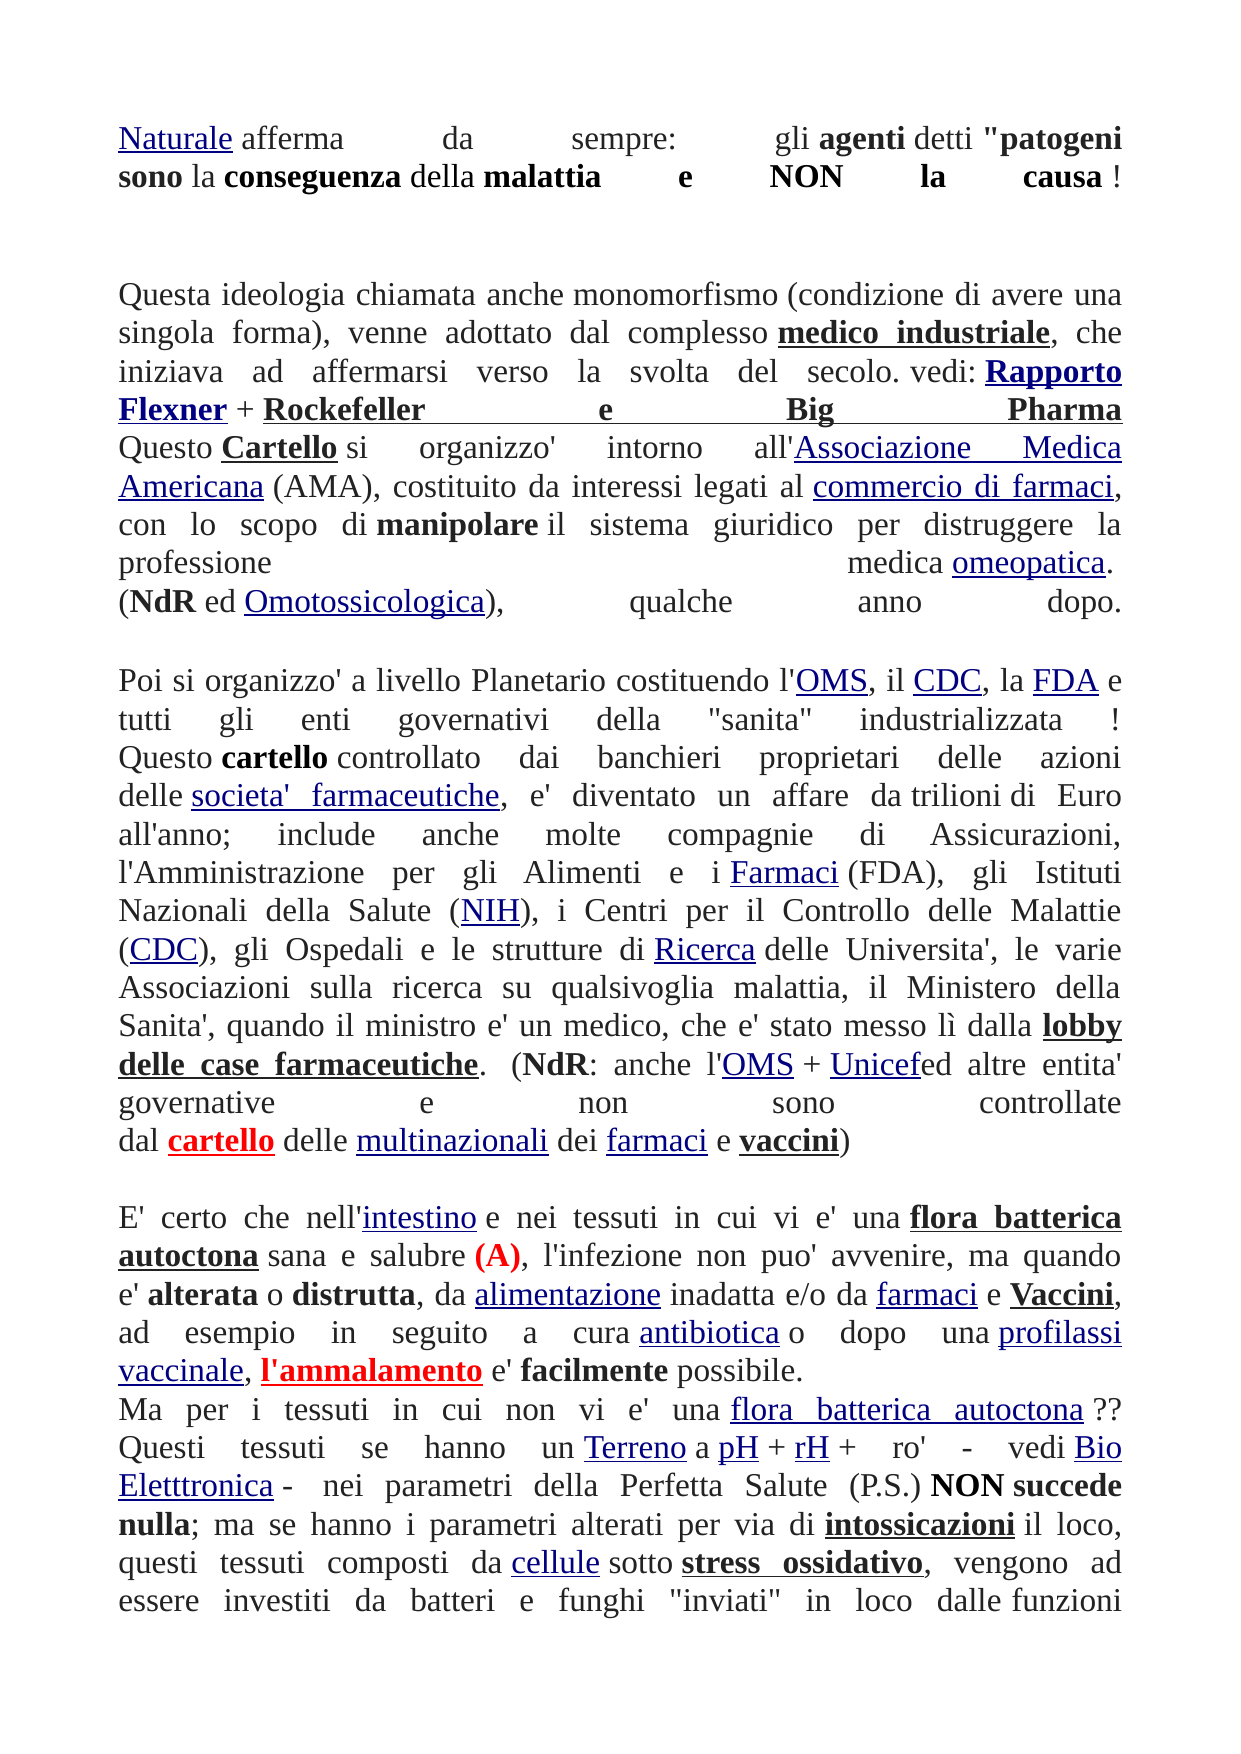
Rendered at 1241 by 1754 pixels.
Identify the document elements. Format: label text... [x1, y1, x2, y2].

text Questa ideologia chiamata anche monomorfismo (condizione di avere una singola forma), venne adottato dal complesso medico industriale, che iniziava ad affermarsi verso la svolta del secolo. vedi: Rapporto Flexner + Rockefeller e Big Pharma Questo Cartello si organizzo' intorno all'Associazione Medica Americana (AMA), costituito da interessi legati al commercio di farmaci, con lo scopo di manipolare il sistema giuridico per distruggere la professione medica omeopatica. (NdR ed Omotossicologica), qualche anno dopo. [118, 274, 1122, 648]
text Naturale afferma da sempre: gli agenti detti "patogeni sono la conseguenza della malattia e NON la causa ! [118, 118, 1122, 262]
text Poi si organizzo' a livello Planetario costituendo l'OMS, il CDC, la FDA e tutti gli enti governativi della "sanita" industrializzata ! Questo cartello controllato dai banchieri proprietari delle azioni delle societa' farmaceutiche, e' diventato un affare da trilioni di Euro all'anno; include anche molte compagnie di Assicurazioni, l'Amministrazione per gli Alimenti e i Farmaci (FDA), gli Istituti Nazionali della Salute (NIH), i Centri per il Controllo delle Malattie (CDC), gli Ospedali e le strutture di Ricerca delle Universita', le varie Associazioni sulla ricerca su qualsivoglia malattia, il Ministero della Sanita', quando il ministro e' un medico, che e' stato messo lì dalla lobby delle case farmaceutiche. (NdR: anche l'OMS + Unicefed altre entita' governative e non sono controllate dal cartello delle multinazionali dei farmaci e vaccini) E' certo che nell'intestino e nei tessuti in cui vi e' una flora batterica autoctona sana e salubre (A), l'infezione non puo' avvenire, ma quando e' alterata o distrutta, da alimentazione inadatta e/o da farmaci e Vaccini, ad esempio in seguito a cura antibiotica o dopo una profilassi vaccinale, l'ammalamento e' facilmente possibile. Ma per i tessuti in cui non vi e' una flora batterica autoctona ?? Questi tessuti se hanno un Terreno a pH + rH + ro' - vedi Bio Eletttronica - nei parametri della Perfetta Salute (P.S.) NON succede nulla; ma se hanno i parametri alterati per via di intossicazioni il loco, questi tessuti composti da cellule sotto stress ossidativo, vengono ad essere investiti da batteri e funghi "inviati" in loco dalle funzioni [118, 661, 1122, 1619]
